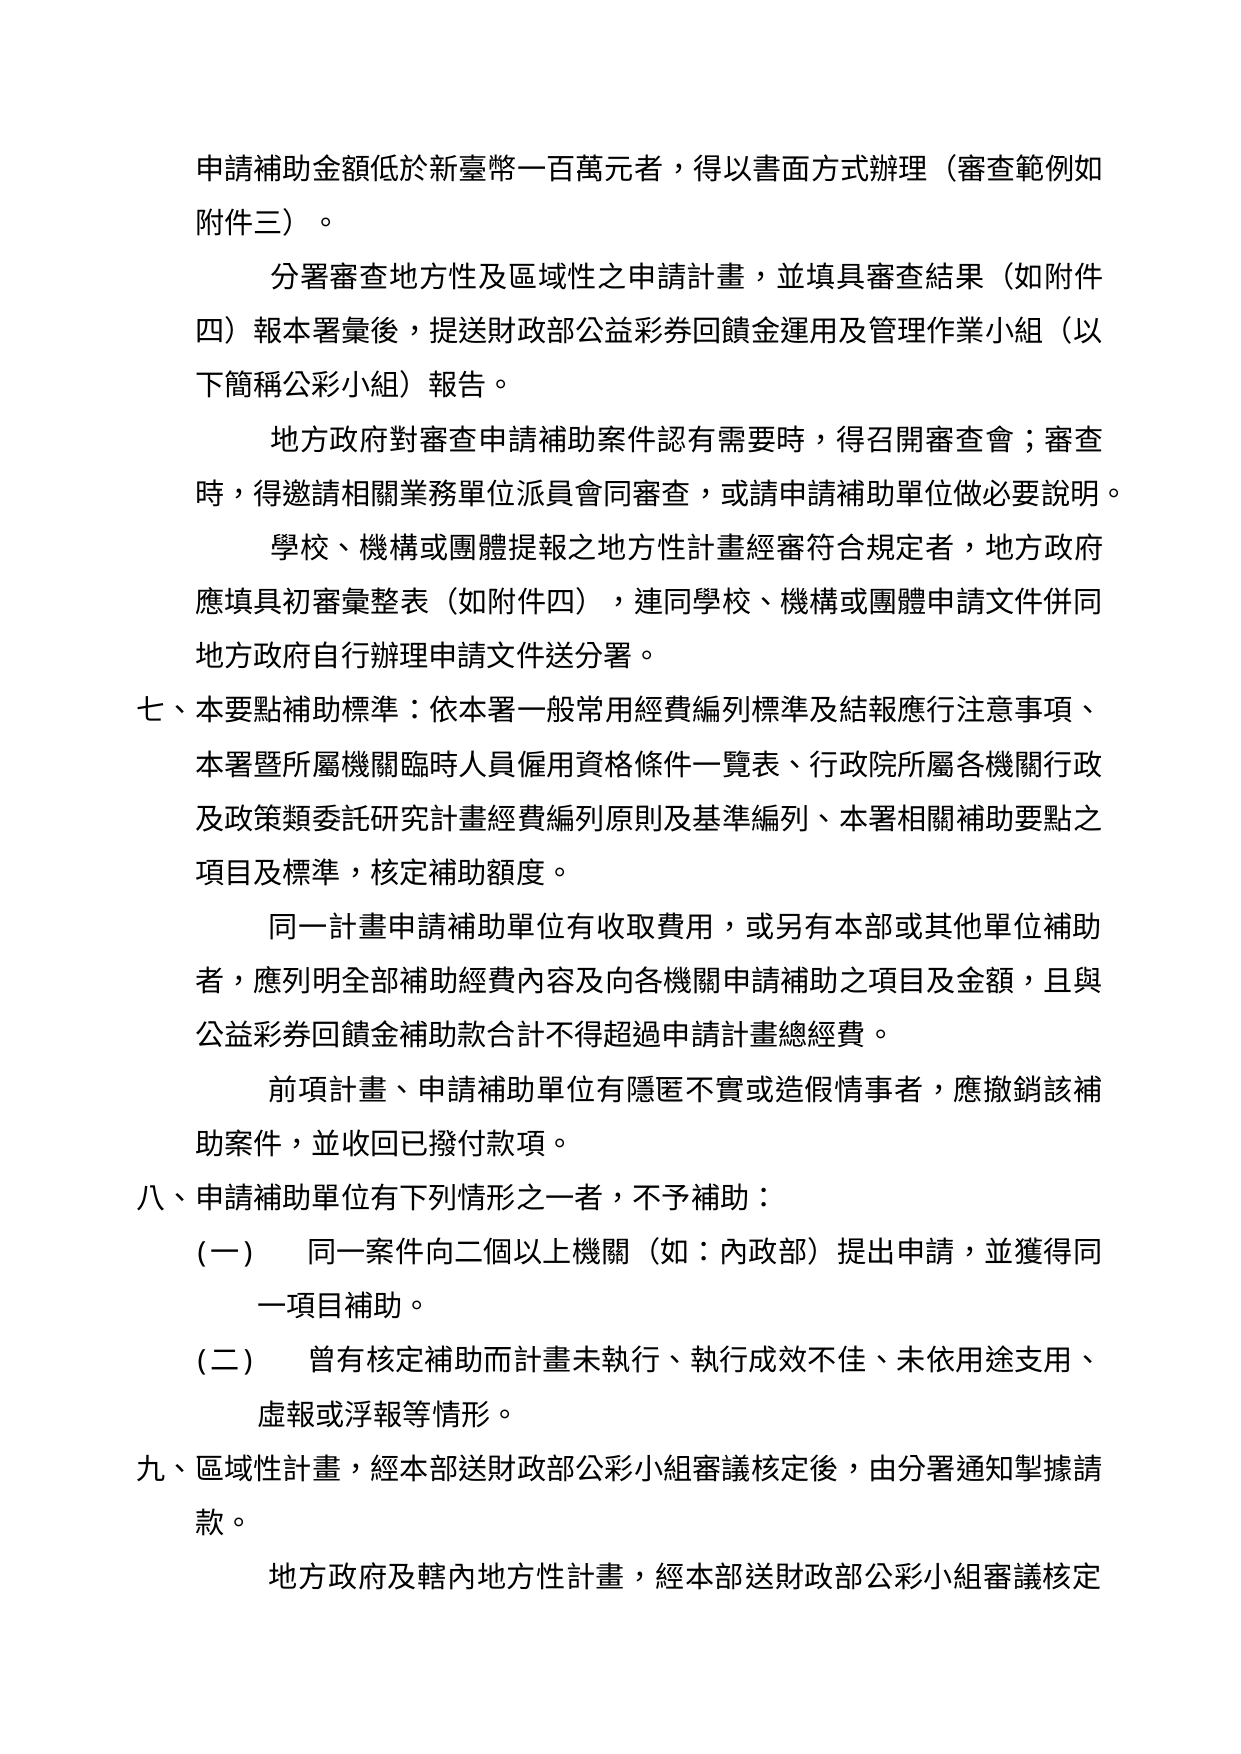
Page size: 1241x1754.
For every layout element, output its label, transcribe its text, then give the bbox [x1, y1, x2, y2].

text 同一計畫申請補助單位有收取費用，或另有本部或其他單位補助者，應列明全部補助經費內容及向各機關申請補助之項目及金額，且與公益彩券回饋金補助款合計不得超過申請計畫總經費。 [195, 894, 1104, 1057]
text 申請補助金額低於新臺幣一百萬元者，得以書面方式辦理（審查範例如附件三）。 [179, 136, 1104, 244]
list 曾有核定補助而計畫未執行、執行成效不佳、未依用途支用、虛報或浮報等情形。 [193, 1327, 1104, 1436]
text 前項計畫、申請補助單位有隱匿不實或造假情事者，應撤銷該補助案件，並收回已撥付款項。 [195, 1057, 1104, 1165]
list 同一案件向二個以上機關（如：內政部）提出申請，並獲得同一項目補助。 [193, 1219, 1104, 1327]
text 分署審查地方性及區域性之申請計畫，並填具審查結果（如附件四）報本署彙後，提送財政部公益彩券回饋金運用及管理作業小組（以下簡稱公彩小組）報告。 [179, 244, 1104, 407]
text 地方政府對審查申請補助案件認有需要時，得召開審查會；審查時，得邀請相關業務單位派員會同審查，或請申請補助單位做必要說明。 [179, 407, 1104, 515]
text 地方政府及轄內地方性計畫，經本部送財政部公彩小組審議核定 [195, 1544, 1104, 1598]
text 學校、機構或團體提報之地方性計畫經審符合規定者，地方政府應填具初審彙整表（如附件四），連同學校、機構或團體申請文件併同地方政府自行辦理申請文件送分署。 [179, 515, 1104, 677]
list 區域性計畫，經本部送財政部公彩小組審議核定後，由分署通知掣據請款。 [136, 1436, 1104, 1544]
list 本要點補助標準：依本署一般常用經費編列標準及結報應行注意事項、本署暨所屬機關臨時人員僱用資格條件一覽表、行政院所屬各機關行政及政策類委託研究計畫經費編列原則及基準編列、本署相關補助要點之項目及標準，核定補助額度。 [136, 677, 1104, 894]
list 申請補助單位有下列情形之一者，不予補助： [136, 1165, 1104, 1219]
